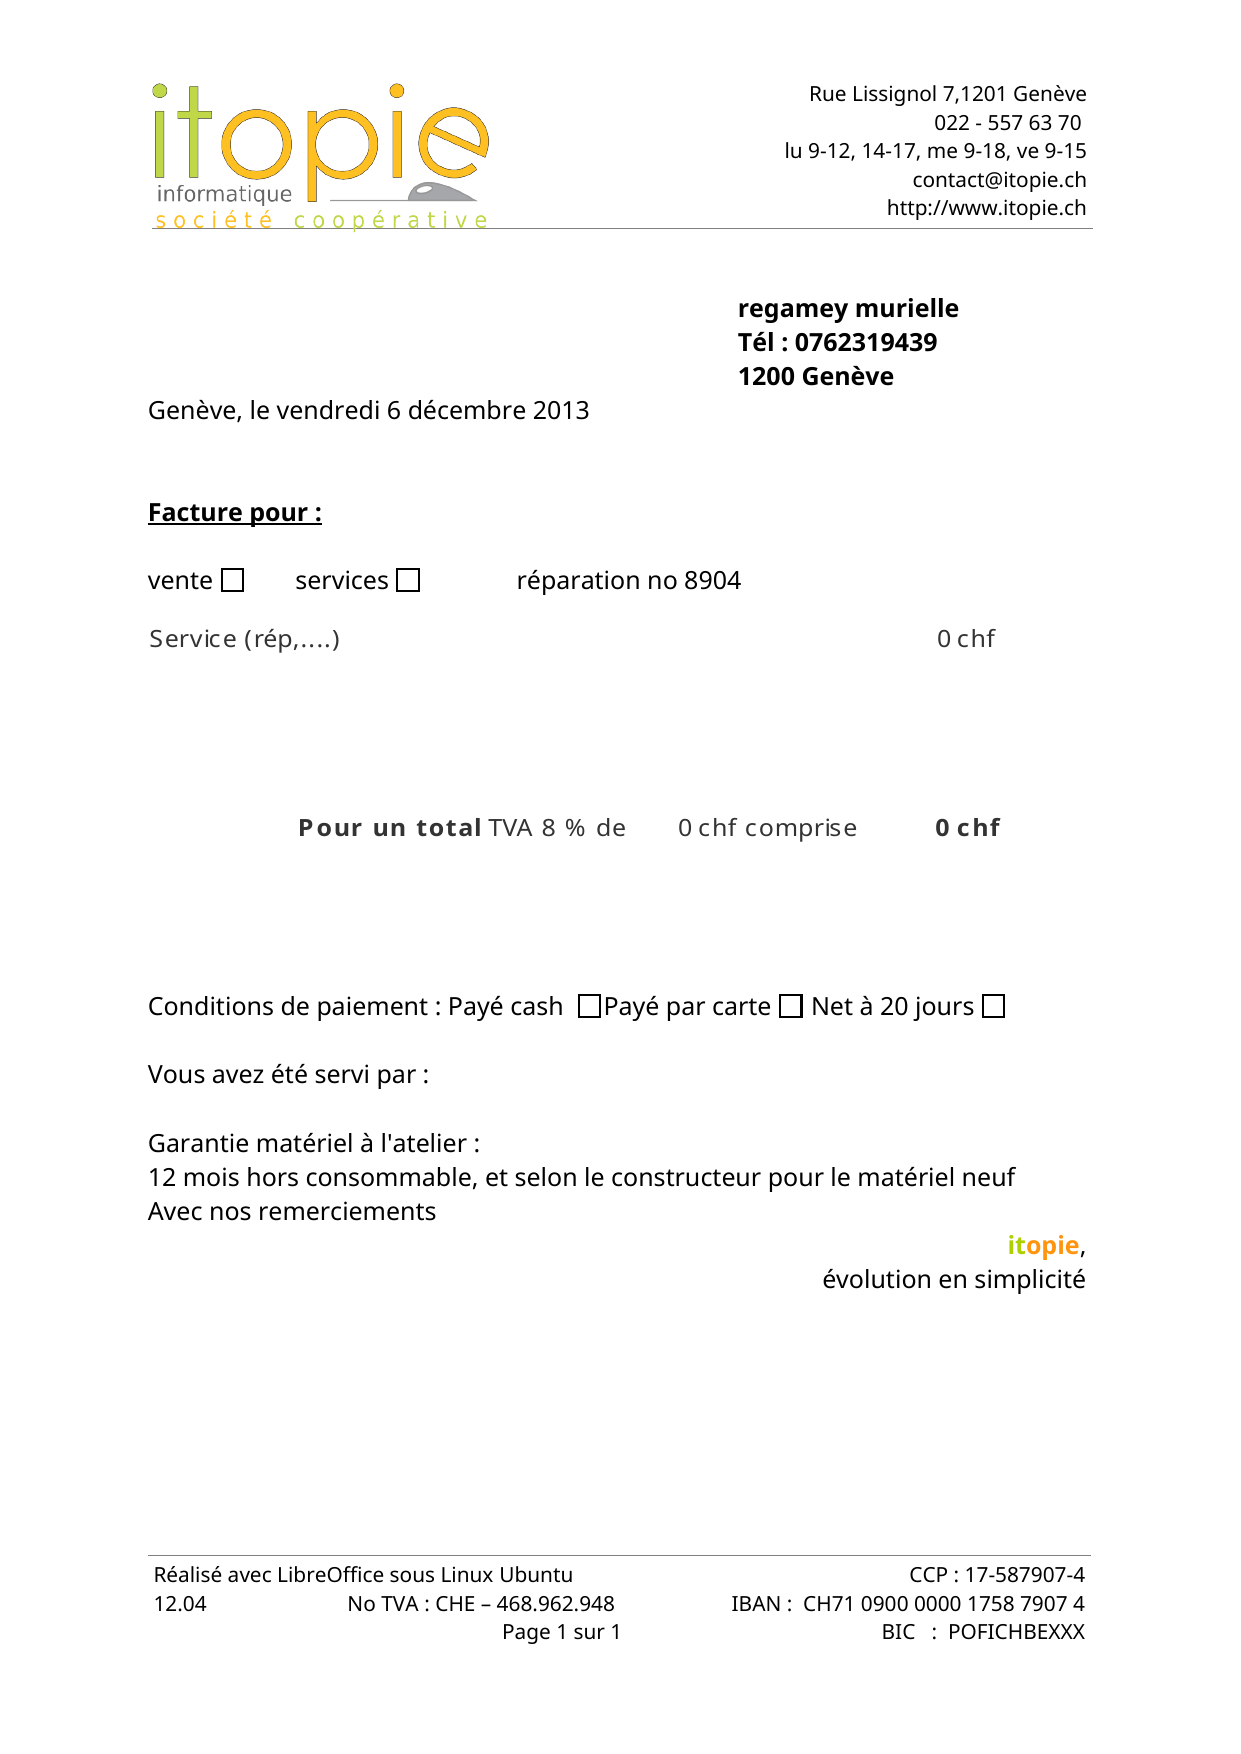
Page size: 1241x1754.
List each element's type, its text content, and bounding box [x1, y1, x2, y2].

text Vous avez été servi par : [148, 1057, 1093, 1091]
text Tél : 0762319439 [148, 324, 1093, 358]
picture [138, 72, 500, 244]
text Avec nos remerciements [148, 1193, 1093, 1227]
text itopie, [148, 1227, 1093, 1262]
text 12 mois hors consommable, et selon le constructeur pour le matériel neuf [148, 1159, 1093, 1193]
text Garantie matériel à l'atelier : [148, 1125, 1093, 1159]
text Facture pour : [148, 495, 1093, 529]
text Genève, le vendredi 6 décembre 2013 [148, 392, 1093, 427]
text regamey murielle [148, 290, 1093, 324]
text Conditions de paiement : Payé cash Payé par carte Net à 20 jours [148, 989, 1093, 1023]
text 1200 Genève [148, 358, 1093, 392]
text évolution en simplicité [148, 1262, 1093, 1296]
text vente services réparation no 8904 [148, 563, 1093, 597]
